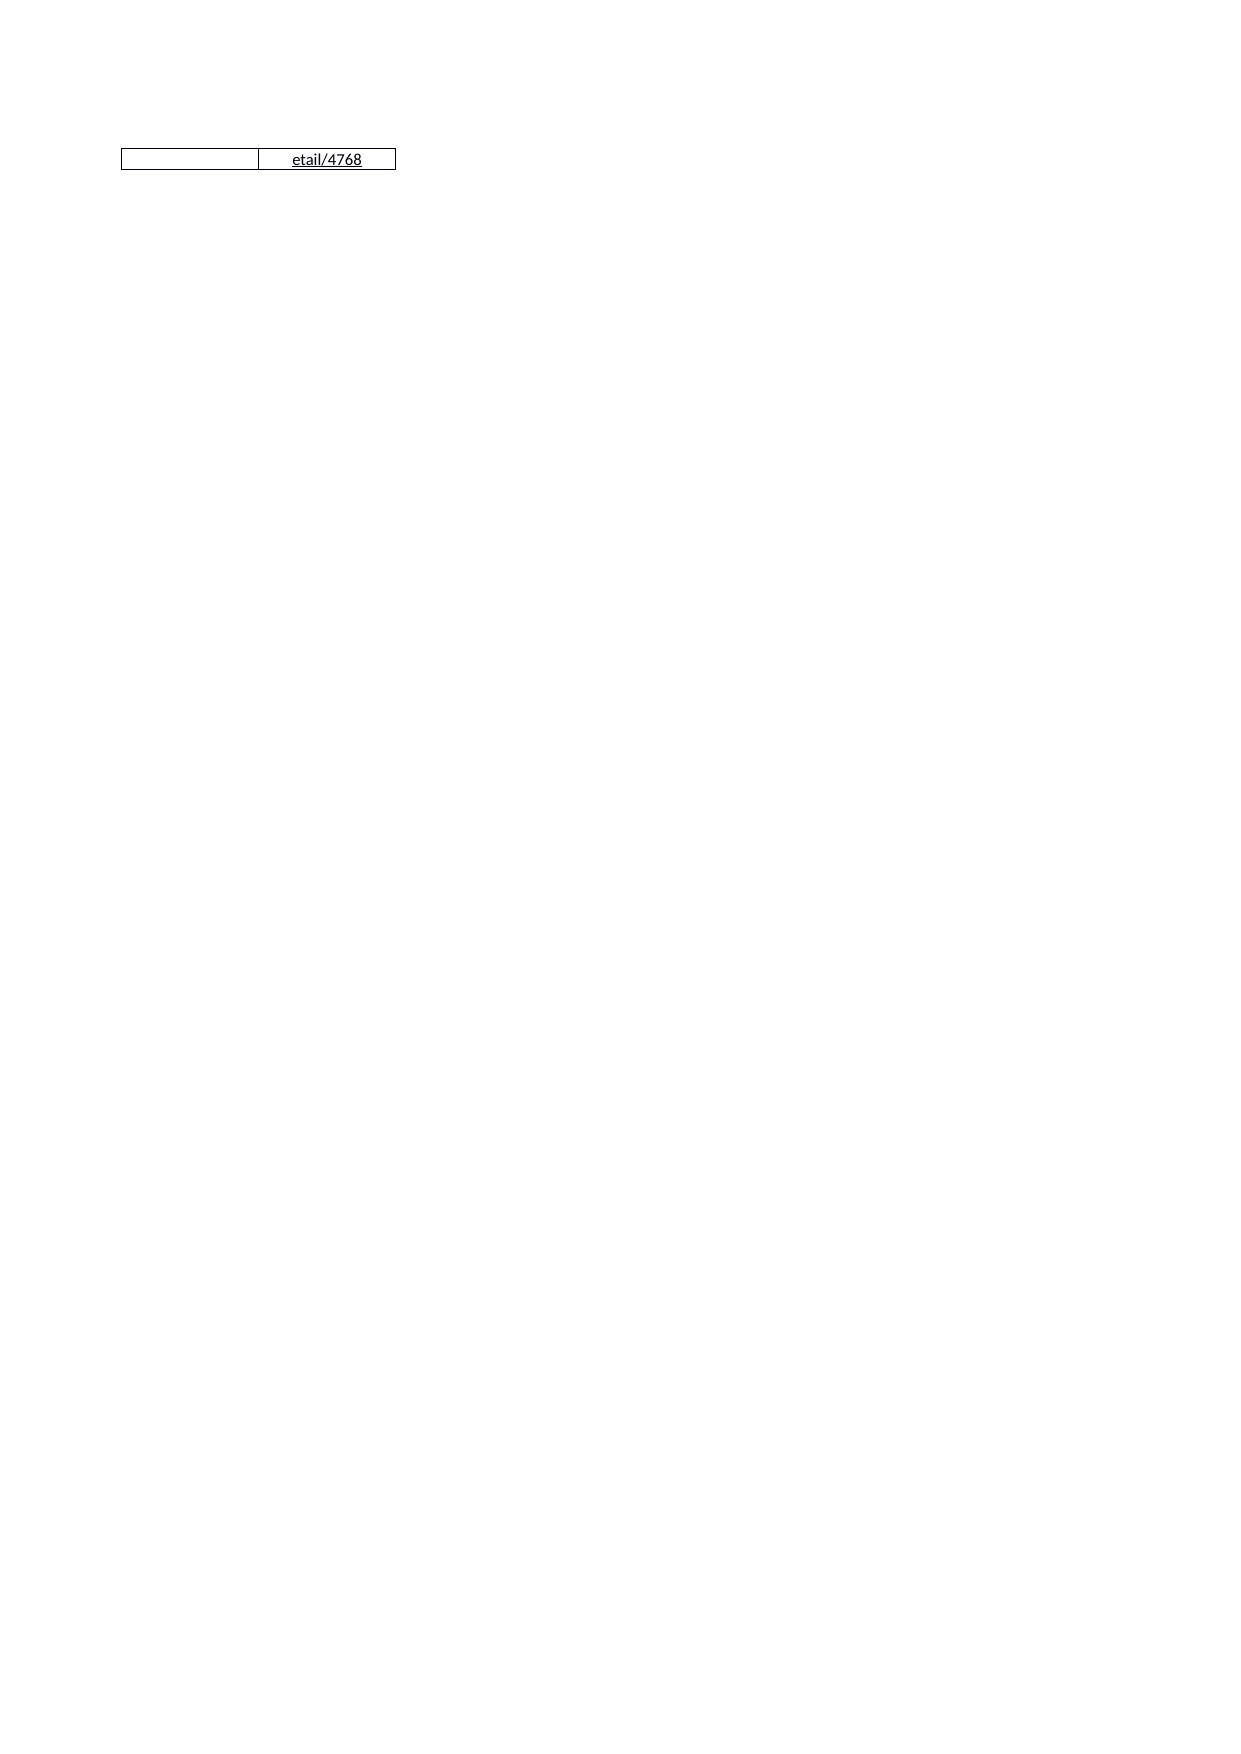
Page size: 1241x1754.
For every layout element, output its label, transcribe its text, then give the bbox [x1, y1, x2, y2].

table_cell etail/4768 [259, 149, 395, 169]
table_cell [122, 149, 258, 169]
